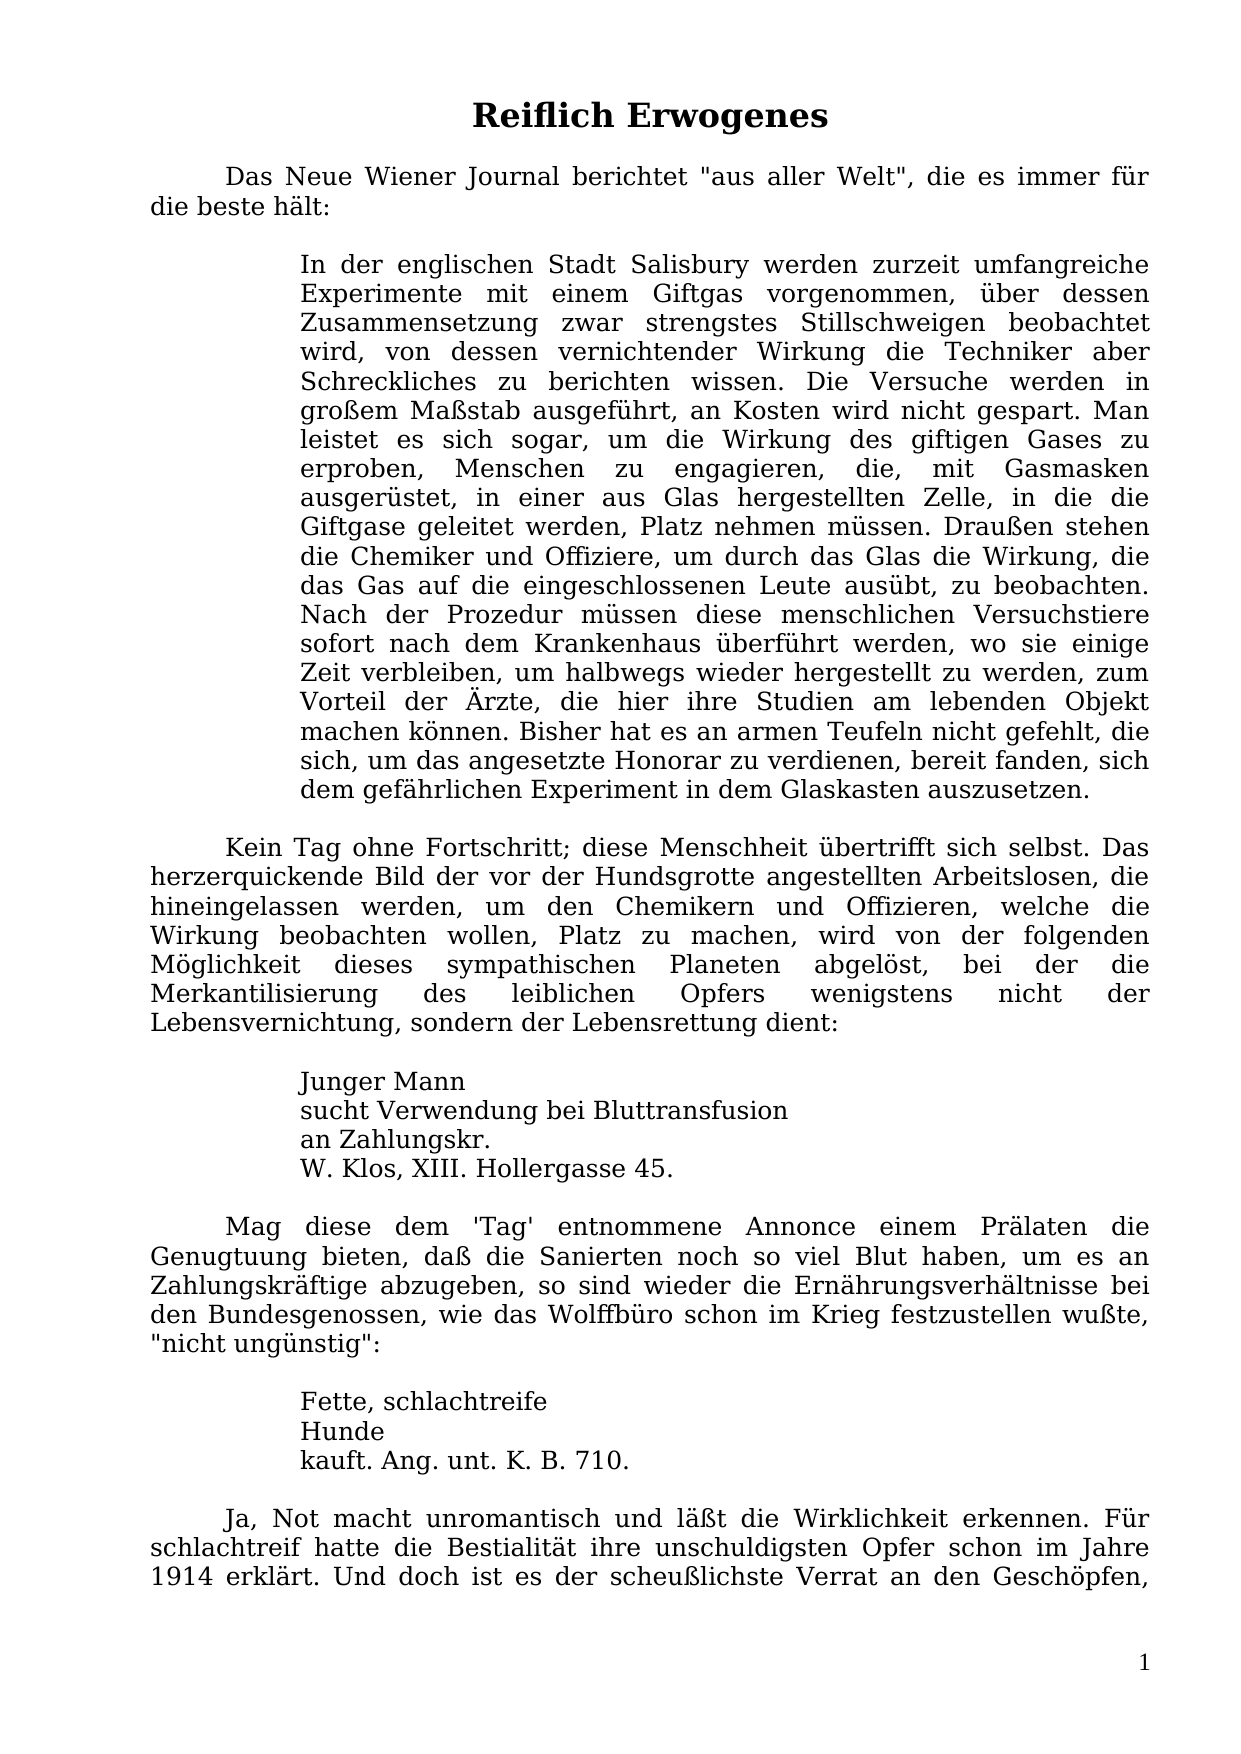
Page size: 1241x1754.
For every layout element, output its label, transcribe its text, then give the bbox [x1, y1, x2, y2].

text In der englischen Stadt Salisbury werden zurzeit umfangreiche Experimente mit einem Giftgas vorgenommen, über dessen Zusammensetzung zwar strengstes Stillschweigen beobachtet wird, von dessen vernichtender Wirkung die Techniker aber Schreckliches zu berichten wissen. Die Versuche werden in großem Maßstab ausgeführt, an Kosten wird nicht gespart. Man leistet es sich sogar, um die Wirkung des giftigen Gases zu erproben, Menschen zu engagieren, die, mit Gasmasken ausgerüstet, in einer aus Glas hergestellten Zelle, in die die Giftgase geleitet werden, Platz nehmen müssen. Draußen stehen die Chemiker und Offiziere, um durch das Glas die Wirkung, die das Gas auf die eingeschlossenen Leute ausübt, zu beobachten. Nach der Prozedur müssen diese menschlichen Versuchstiere sofort nach dem Krankenhaus überführt werden, wo sie einige Zeit verbleiben, um halbwegs wieder hergestellt zu werden, zum Vorteil der Ärzte, die hier ihre Studien am lebenden Objekt machen können. Bisher hat es an armen Teufeln nicht gefehlt, die sich, um das angesetzte Honorar zu verdienen, bereit fanden, sich dem gefährlichen Experiment in dem Glaskasten auszusetzen. [300, 250, 1151, 804]
text Kein Tag ohne Fortschritt; diese Menschheit übertrifft sich selbst. Das herzerquickende Bild der vor der Hundsgrotte angestellten Arbeitslosen, die hineingelassen werden, um den Chemikern und Offizieren, welche die Wirkung beobachten wollen, Platz zu machen, wird von der folgenden Möglichkeit dieses sympathischen Planeten abgelöst, bei der die Merkantilisierung des leiblichen Opfers wenigstens nicht der Lebensvernichtung, sondern der Lebensrettung dient: [150, 833, 1151, 1037]
text Mag diese dem 'Tag' entnommene Annonce einem Prälaten die Genugtuung bieten, daß die Sanierten noch so viel Blut haben, um es an Zahlungskräftige abzugeben, so sind wieder die Ernährungsverhältnisse bei den Bundesgenossen, wie das Wolffbüro schon im Krieg festzustellen wußte, "nicht ungünstig": [150, 1212, 1151, 1358]
text Reiflich Erwogenes [150, 75, 1151, 135]
text Das Neue Wiener Journal berichtet "aus aller Welt", die es immer für die beste hält: [150, 135, 1151, 221]
text sucht Verwendung bei Bluttransfusion [300, 1096, 1151, 1125]
text an Zahlungskr. [300, 1125, 1151, 1154]
text Hunde [300, 1417, 1151, 1446]
text Junger Mann [300, 1067, 1151, 1096]
text W. Klos, XIII. Hollergasse 45. [300, 1154, 1151, 1183]
text kauft. Ang. unt. K. B. 710. [300, 1446, 1151, 1475]
text Ja, Not macht unromantisch und läßt die Wirklichkeit erkennen. Für schlachtreif hatte die Bestialität ihre unschuldigsten Opfer schon im Jahre 1914 erklärt. Und doch ist es der scheußlichste Verrat an den Geschöpfen, [150, 1504, 1151, 1592]
text Fette, schlachtreife [300, 1387, 1151, 1417]
